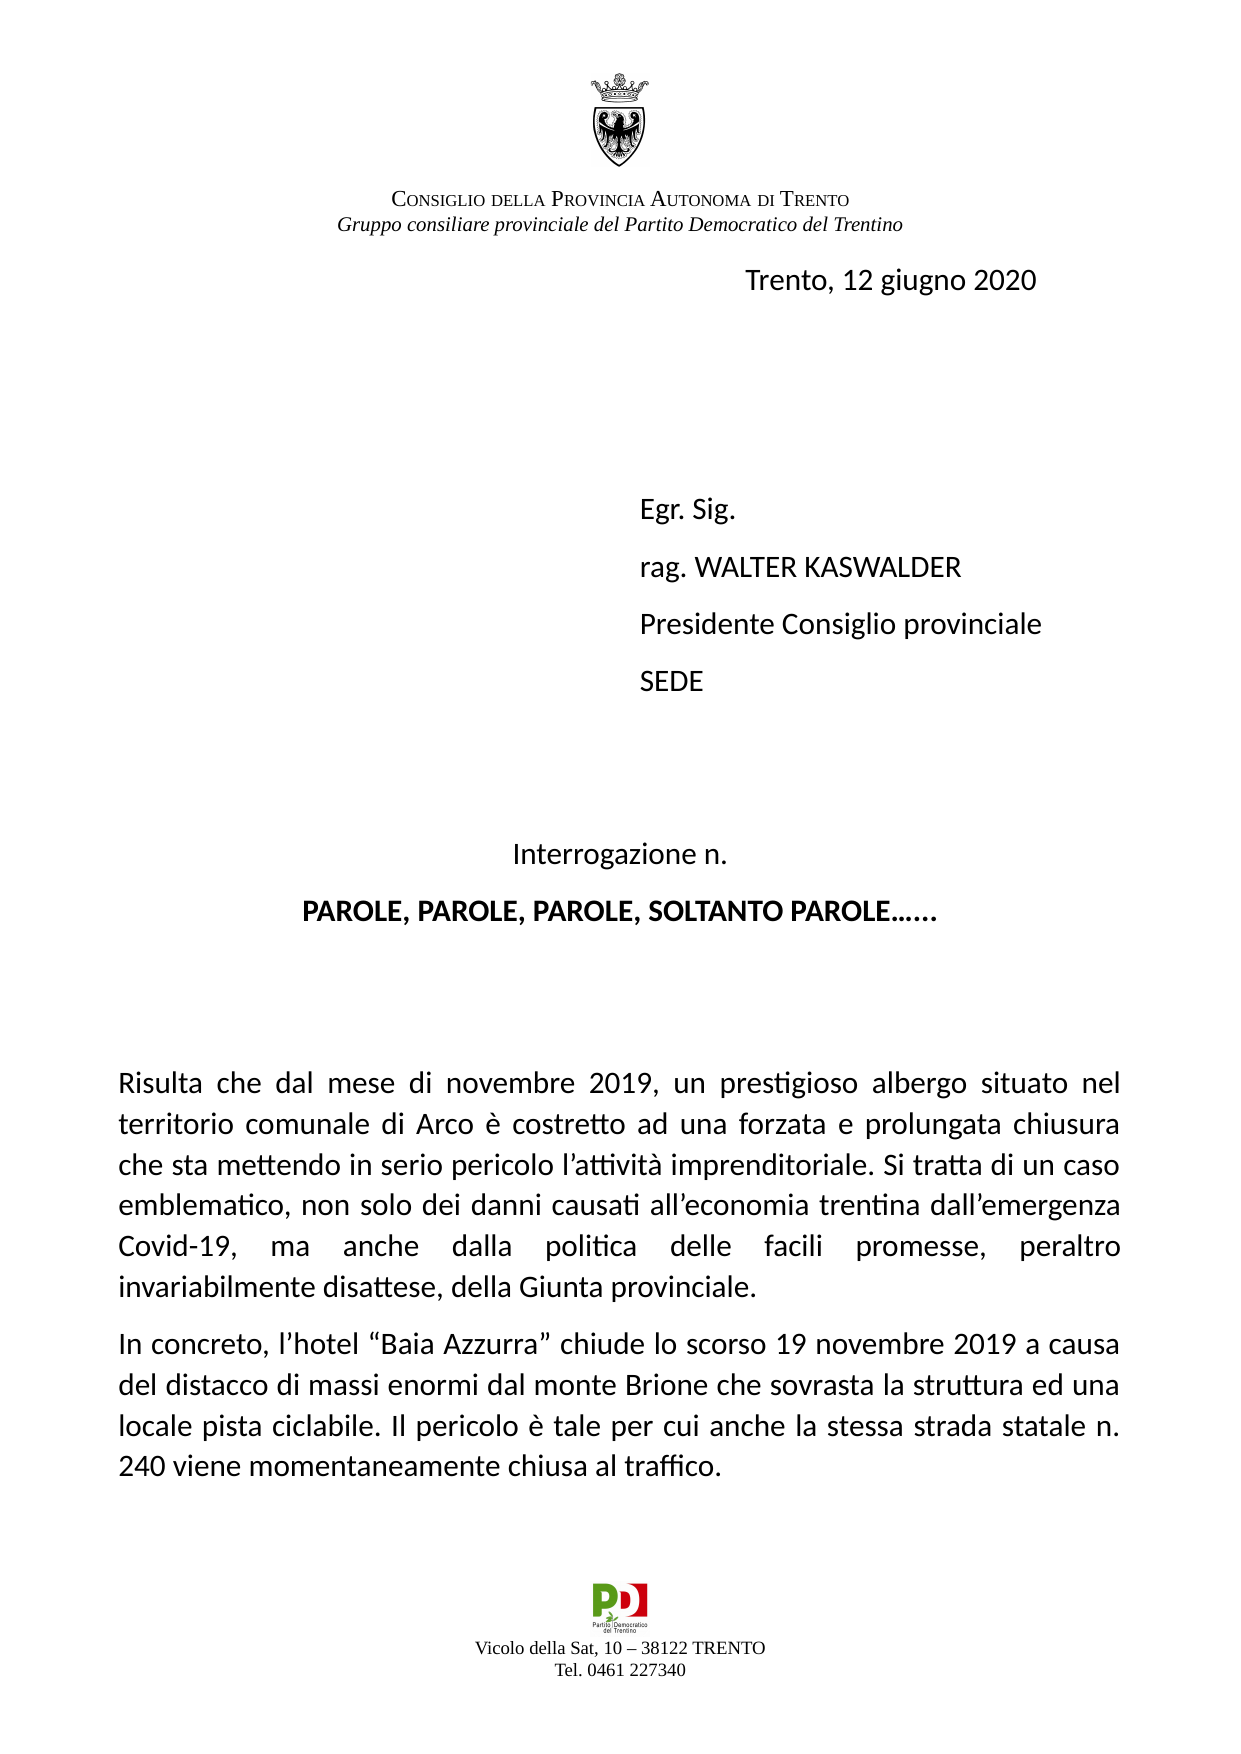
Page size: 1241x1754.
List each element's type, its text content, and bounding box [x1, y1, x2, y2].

text Presidente Consiglio provinciale [118, 604, 1122, 642]
text Trento, 12 giugno 2020 [118, 260, 1122, 298]
text Risulta che dal mese di novembre 2019, un prestigioso albergo situato nel territorio comunale di Arco è costretto ad una forzata e prolungata chiusura che sta mettendo in serio pericolo l’attività imprenditoriale. Si tratta di un caso emblematico, non solo dei danni causati all’economia trentina dall’emergenza Covid-19, ma anche dalla politica delle facili promesse, peraltro invariabilmente disattese, della Giunta provinciale. [118, 1063, 1122, 1305]
text Interrogazione n. [118, 834, 1122, 872]
text rag. WALTER KASWALDER [118, 547, 1122, 585]
picture [590, 73, 650, 167]
text In concreto, l’hotel “Baia Azzurra” chiude lo scorso 19 novembre 2019 a causa del distacco di massi enormi dal monte Brione che sovrasta la struttura ed una locale pista ciclabile. Il pericolo è tale per cui anche la stessa strada statale n. 240 viene momentaneamente chiusa al traffico. [118, 1324, 1122, 1485]
picture [590, 1581, 650, 1637]
text PAROLE, PAROLE, PAROLE, SOLTANTO PAROLE…... [118, 891, 1122, 929]
text SEDE [118, 662, 1122, 700]
text Egr. Sig. [118, 489, 1122, 527]
